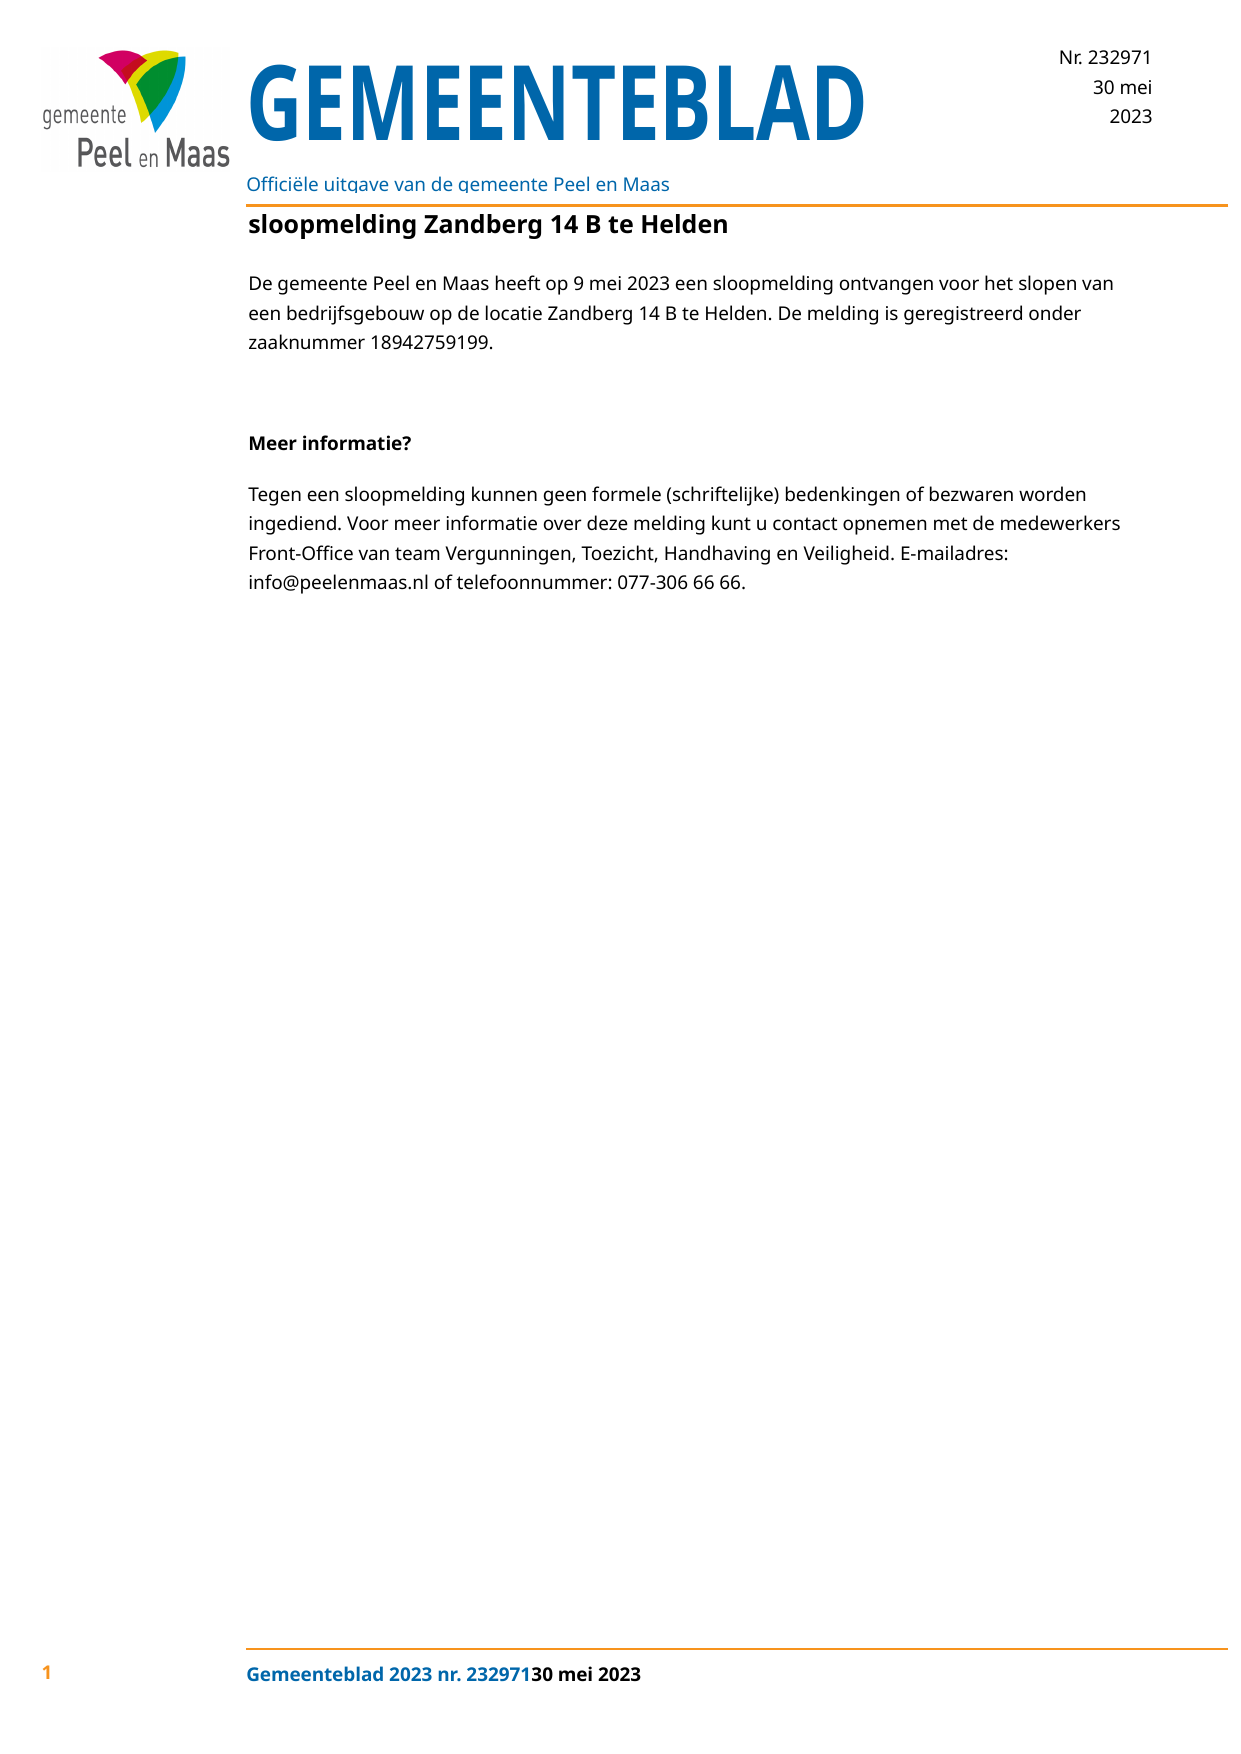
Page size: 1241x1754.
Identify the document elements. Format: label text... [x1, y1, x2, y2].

text Meer informatie? [248, 430, 1152, 456]
text sloopmelding Zandberg 14 B te Helden [248, 207, 1152, 241]
text Tegen een sloopmelding kunnen geen formele (schriftelijke) bedenkingen of bezwaren worden ingediend. Voor meer informatie over deze melding kunt u contact opnemen met de medewerkers Front-Office van team Vergunningen, Toezicht, Handhaving en Veiligheid. E-mailadres: info@peelenmaas.nl of telefoonnummer: 077-306 66 66. [248, 481, 1152, 595]
picture [41, 47, 231, 172]
text De gemeente Peel en Maas heeft op 9 mei 2023 een sloopmelding ontvangen voor het slopen van een bedrijfsgebouw op de locatie Zandberg 14 B te Helden. De melding is geregistreerd onder zaaknummer 18942759199. [248, 270, 1152, 355]
